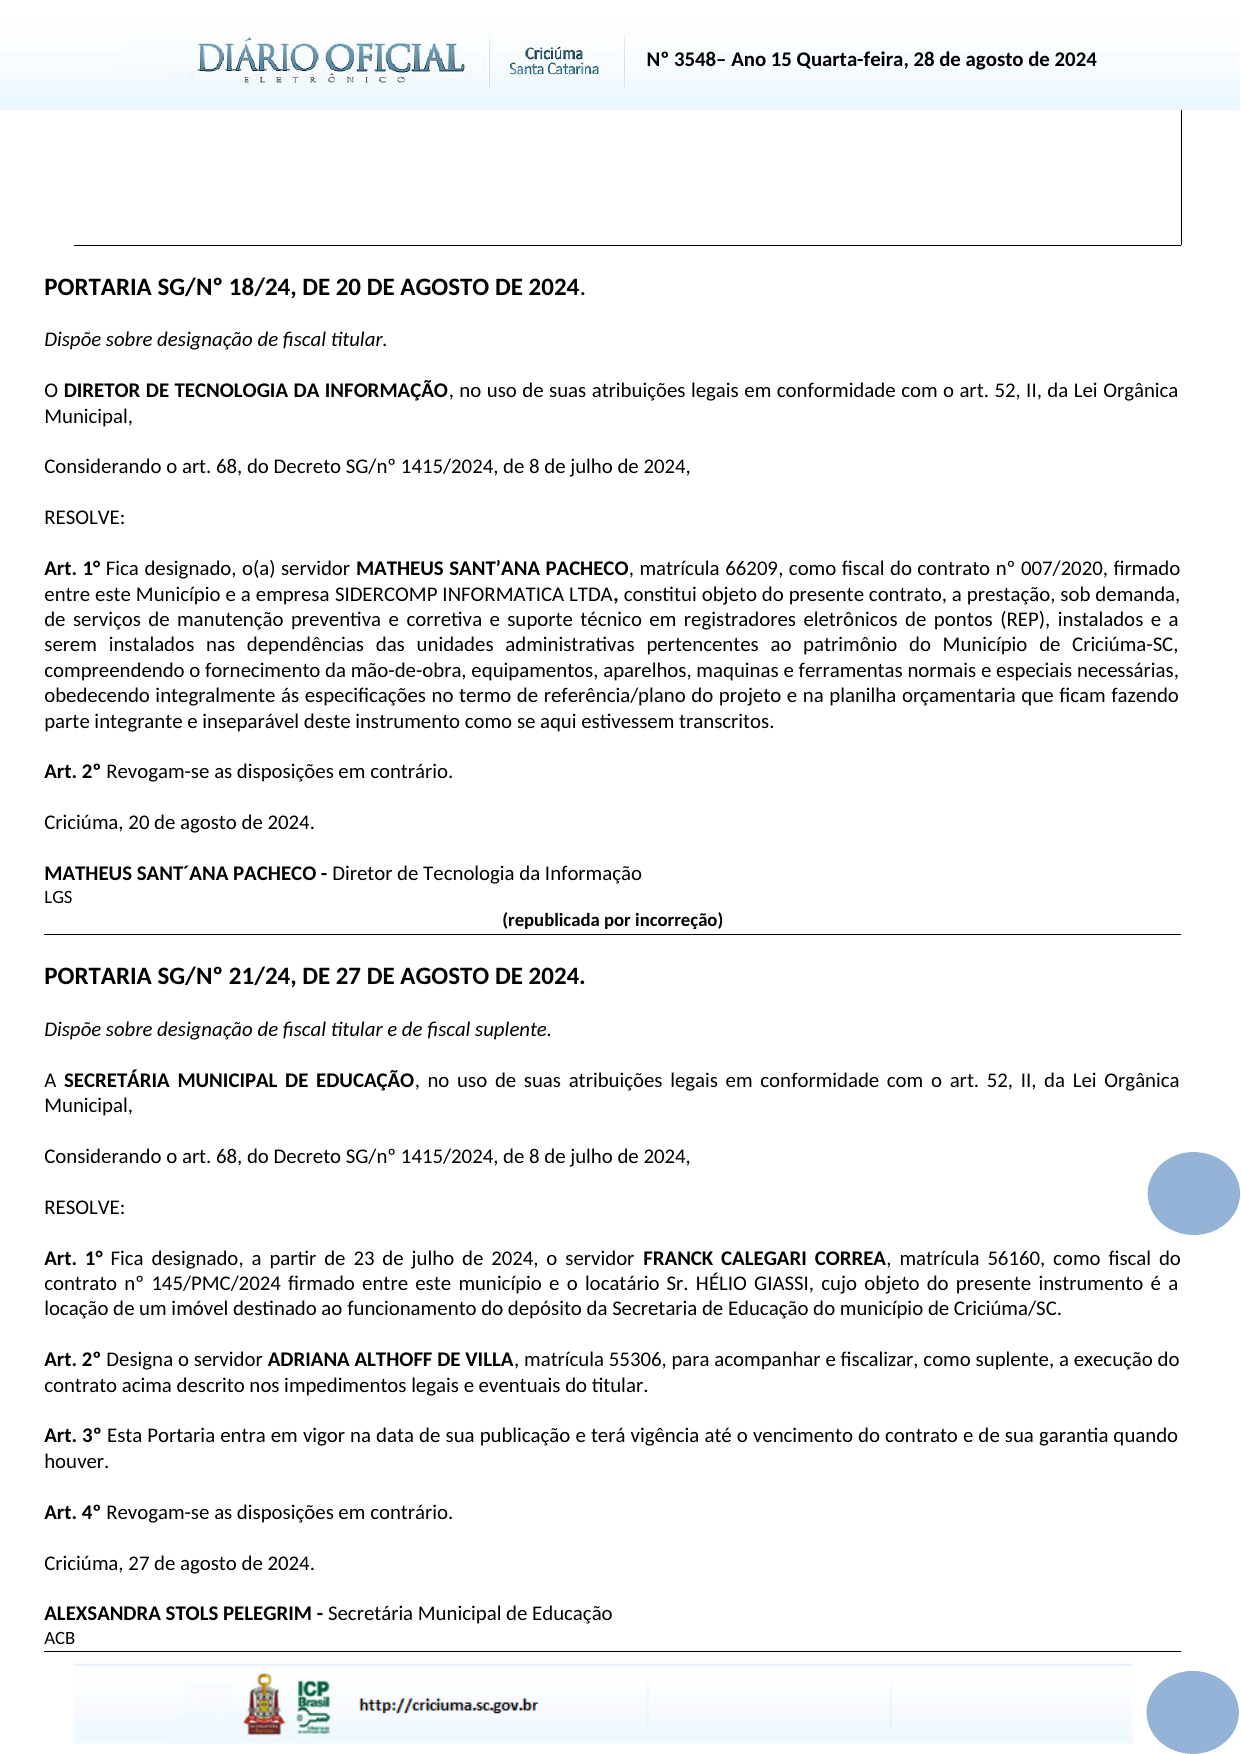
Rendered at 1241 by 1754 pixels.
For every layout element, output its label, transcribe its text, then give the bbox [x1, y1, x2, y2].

text MATHEUS SANT´ANA PACHECO - Diretor de Tecnologia da Informação [44, 860, 1181, 886]
text Art. 1° Fica designado, a partir de 23 de julho de 2024, o servidor FRANCK CALEGARI CORREA, matrícula 56160, como fiscal do contrato nº 145/PMC/2024 firmado entre este município e o locatário Sr. HÉLIO GIASSI, cujo objeto do presente instrumento é a locação de um imóvel destinado ao funcionamento do depósito da Secretaria de Educação do município de Criciúma/SC. [44, 1245, 1181, 1321]
text Art. 4º Revogam-se as disposições em contrário. [44, 1499, 1181, 1524]
text RESOLVE: [44, 504, 1181, 530]
text PORTARIA SG/Nº 21/24, DE 27 DE AGOSTO DE 2024. [44, 960, 1181, 991]
text Art. 3º Esta Portaria entra em vigor na data de sua publicação e terá vigência até o vencimento do contrato e de sua garantia quando houver. [44, 1423, 1181, 1473]
text LGS [44, 886, 1181, 909]
text Considerando o art. 68, do Decreto SG/nº 1415/2024, de 8 de julho de 2024, [44, 1143, 1181, 1168]
text RESOLVE: [44, 1194, 1156, 1219]
text Art. 1° Fica designado, o(a) servidor MATHEUS SANT’ANA PACHECO, matrícula 66209, como fiscal do contrato nº 007/2020, firmado entre este Município e a empresa SIDERCOMP INFORMATICA LTDA, constitui objeto do presente contrato, a prestação, sob demanda, de serviços de manutenção preventiva e corretiva e suporte técnico em registradores eletrônicos de pontos (REP), instalados e a serem instalados nas dependências das unidades administrativas pertencentes ao patrimônio do Município de Criciúma-SC, compreendendo o fornecimento da mão-de-obra, equipamentos, aparelhos, maquinas e ferramentas normais e especiais necessárias, obedecendo integralmente ás especificações no termo de referência/plano do projeto e na planilha orçamentaria que ficam fazendo parte integrante e inseparável deste instrumento como se aqui estivessem transcritos. [44, 555, 1181, 733]
text O DIRETOR DE TECNOLOGIA DA INFORMAÇÃO, no uso de suas atribuições legais em conformidade com o art. 52, II, da Lei Orgânica Municipal, [44, 377, 1181, 428]
text Criciúma, 27 de agosto de 2024. [44, 1550, 1181, 1575]
text Art. 2º Revogam-se as disposições em contrário. [44, 759, 1181, 784]
text PORTARIA SG/Nº 18/24, DE 20 DE AGOSTO DE 2024. [44, 271, 1181, 301]
text Art. 2º Designa o servidor ADRIANA ALTHOFF DE VILLA, matrícula 55306, para acompanhar e fiscalizar, como suplente, a execução do contrato acima descrito nos impedimentos legais e eventuais do titular. [44, 1346, 1181, 1397]
text Dispõe sobre designação de fiscal titular e de fiscal suplente. [44, 1016, 1181, 1041]
text ALEXSANDRA STOLS PELEGRIM - Secretária Municipal de Educação [44, 1601, 1181, 1626]
text (republicada por incorreção) [44, 909, 1181, 934]
text ACB [44, 1626, 1181, 1651]
text A SECRETÁRIA MUNICIPAL DE EDUCAÇÃO, no uso de suas atribuições legais em conformidade com o art. 52, II, da Lei Orgânica Municipal, [44, 1067, 1181, 1118]
text Dispõe sobre designação de fiscal titular. [44, 327, 1181, 352]
text Considerando o art. 68, do Decreto SG/nº 1415/2024, de 8 de julho de 2024, [44, 454, 1181, 479]
text Criciúma, 20 de agosto de 2024. [44, 809, 1181, 835]
